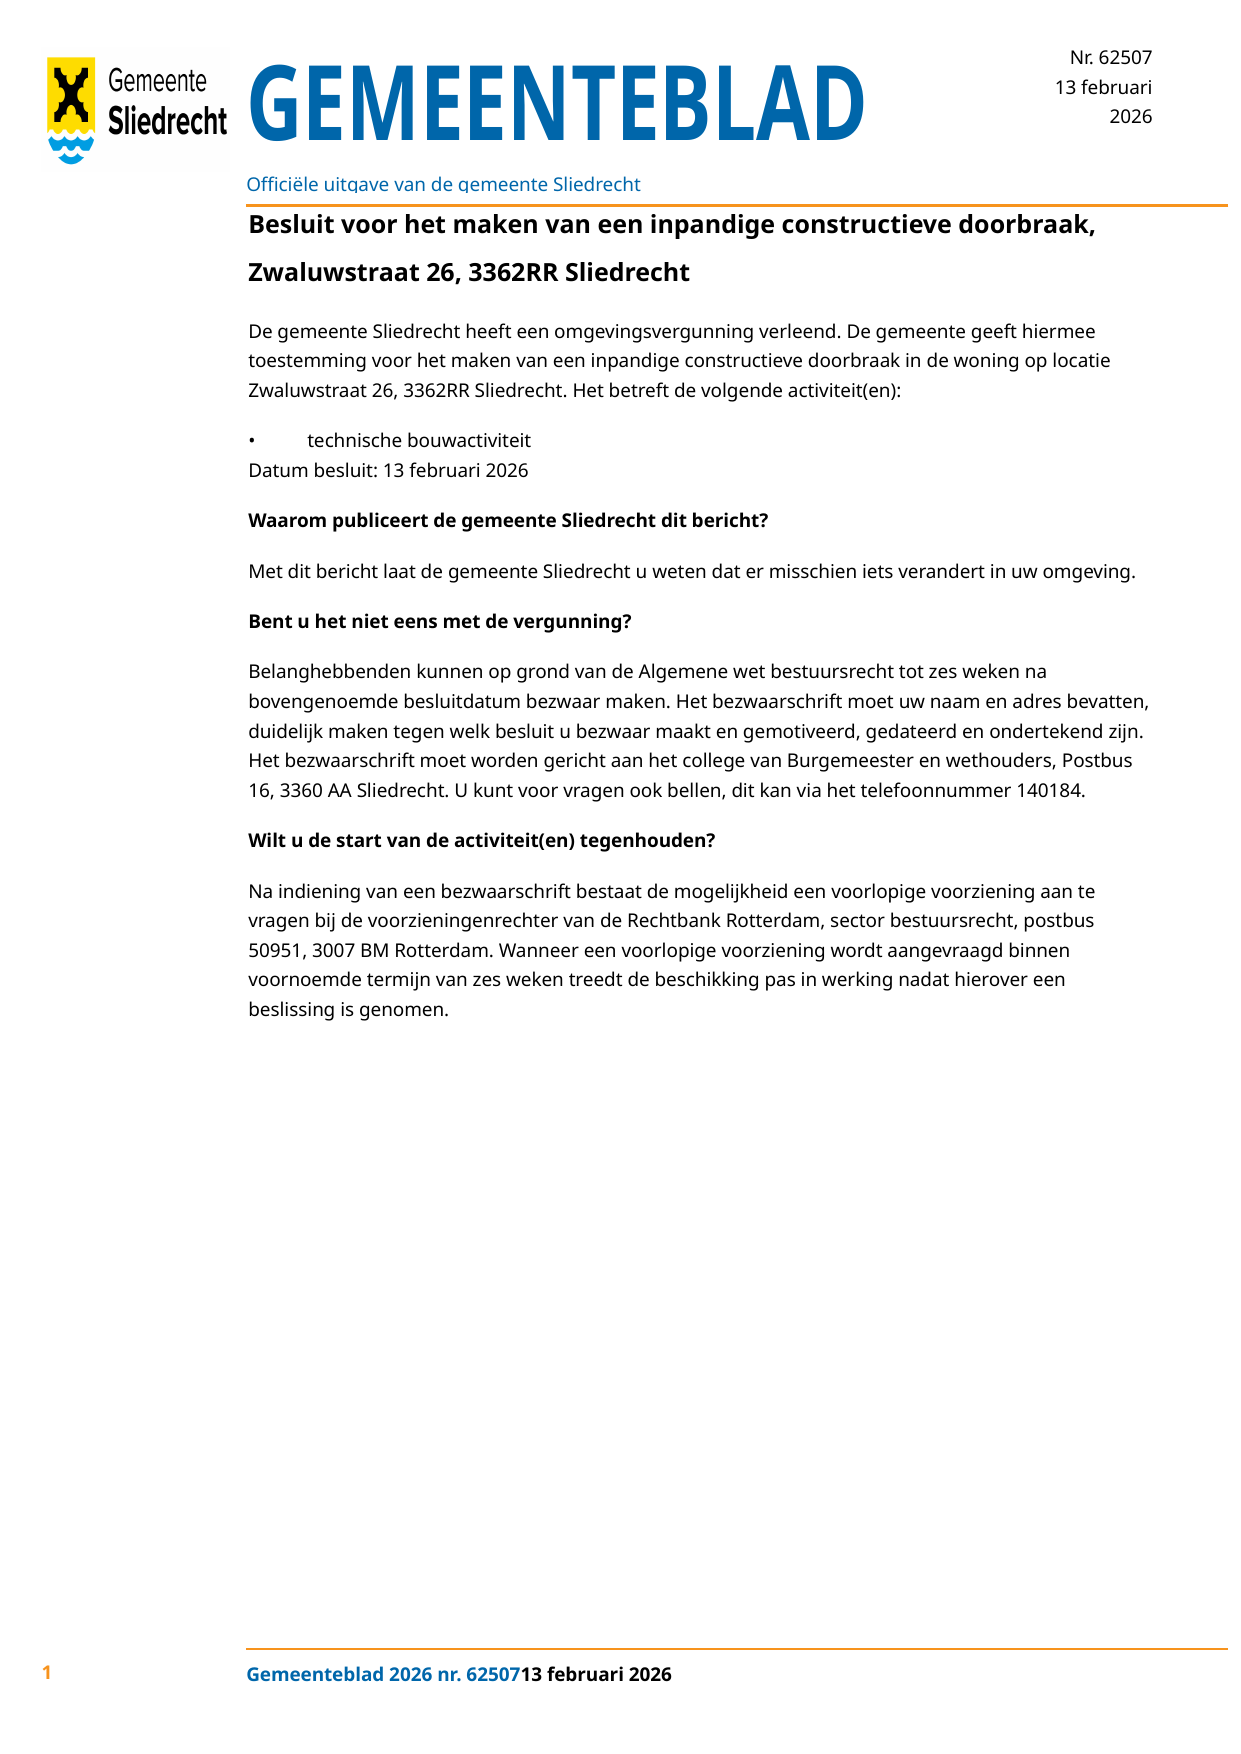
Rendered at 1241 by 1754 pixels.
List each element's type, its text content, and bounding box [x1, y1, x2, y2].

text Besluit voor het maken van een inpandige constructieve doorbraak, Zwaluwstraat 26, 3362RR Sliedrecht [248, 207, 1152, 288]
text Na indiening van een bezwaarschrift bestaat de mogelijkheid een voorlopige voorziening aan te vragen bij de voorzieningenrechter van de Rechtbank Rotterdam, sector bestuursrecht, postbus 50951, 3007 BM Rotterdam. Wanneer een voorlopige voorziening wordt aangevraagd binnen voornoemde termijn van zes weken treedt de beschikking pas in werking nadat hierover een beslissing is genomen. [248, 878, 1152, 1022]
text Met dit bericht laat de gemeente Sliedrecht u weten dat er misschien iets verandert in uw omgeving. [248, 558, 1152, 584]
text Bent u het niet eens met de vergunning? [248, 608, 1152, 634]
text Belanghebbenden kunnen op grond van de Algemene wet bestuursrecht tot zes weken na bovengenoemde besluitdatum bezwaar maken. Het bezwaarschrift moet uw naam en adres bevatten, duidelijk maken tegen welk besluit u bezwaar maakt en gemotiveerd, gedateerd en ondertekend zijn. Het bezwaarschrift moet worden gericht aan het college van Burgemeester en wethouders, Postbus 16, 3360 AA Sliedrecht. U kunt voor vragen ook bellen, dit kan via het telefoonnummer 140184. [248, 659, 1152, 803]
text Datum besluit: 13 februari 2026 [248, 457, 1152, 483]
text Wilt u de start van de activiteit(en) tegenhouden? [248, 827, 1152, 853]
text Waarom publiceert de gemeente Sliedrecht dit bericht? [248, 507, 1152, 533]
list technische bouwactiviteit [248, 427, 1152, 453]
picture [41, 47, 231, 172]
text De gemeente Sliedrecht heeft een omgevingsvergunning verleend. De gemeente geeft hiermee toestemming voor het maken van een inpandige constructieve doorbraak in de woning op locatie Zwaluwstraat 26, 3362RR Sliedrecht. Het betreft de volgende activiteit(en): [248, 318, 1152, 403]
